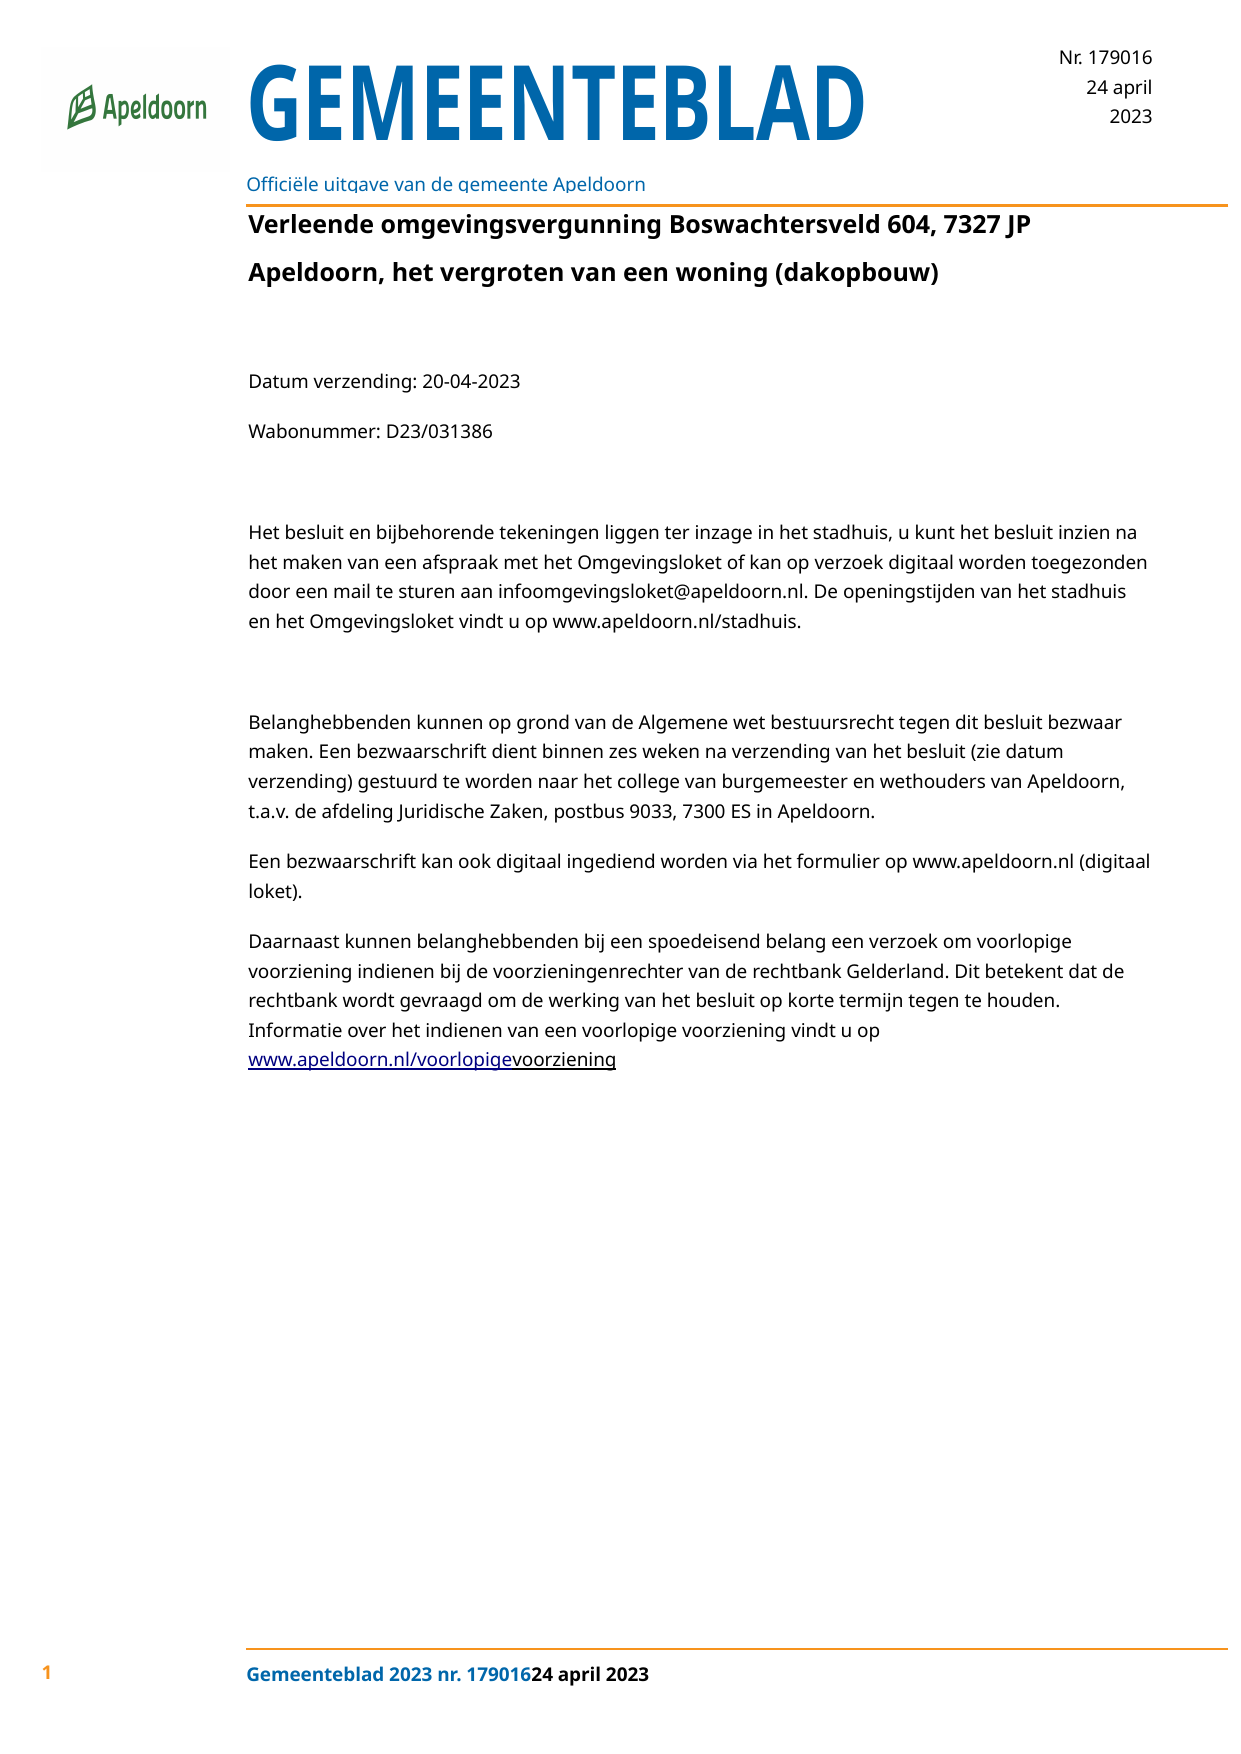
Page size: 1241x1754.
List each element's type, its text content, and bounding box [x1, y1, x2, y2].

text Een bezwaarschrift kan ook digitaal ingediend worden via het formulier op www.apeldoorn.nl (digitaal loket). [248, 848, 1152, 904]
text Het besluit en bijbehorende tekeningen liggen ter inzage in het stadhuis, u kunt het besluit inzien na het maken van een afspraak met het Omgevingsloket of kan op verzoek digitaal worden toegezonden door een mail te sturen aan infoomgevingsloket@apeldoorn.nl. De openingstijden van het stadhuis en het Omgevingsloket vindt u op www.apeldoorn.nl/stadhuis. [248, 519, 1152, 634]
text Belanghebbenden kunnen op grond van de Algemene wet bestuursrecht tegen dit besluit bezwaar maken. Een bezwaarschrift dient binnen zes weken na verzending van het besluit (zie datum verzending) gestuurd te worden naar het college van burgemeester en wethouders van Apeldoorn, t.a.v. de afdeling Juridische Zaken, postbus 9033, 7300 ES in Apeldoorn. [248, 709, 1152, 824]
text Verleende omgevingsvergunning Boswachtersveld 604, 7327 JP Apeldoorn, het vergroten van een woning (dakopbouw) [248, 207, 1152, 288]
picture [41, 47, 231, 172]
text Daarnaast kunnen belanghebbenden bij een spoedeisend belang een verzoek om voorlopige voorziening indienen bij de voorzieningenrechter van de rechtbank Gelderland. Dit betekent dat de rechtbank wordt gevraagd om de werking van het besluit op korte termijn tegen te houden. Informatie over het indienen van een voorlopige voorziening vindt u op www.apeldoorn.nl/voorlopigevoorziening [248, 928, 1152, 1072]
text Wabonummer: D23/031386 [248, 419, 1152, 444]
text Datum verzending: 20-04-2023 [248, 368, 1152, 394]
